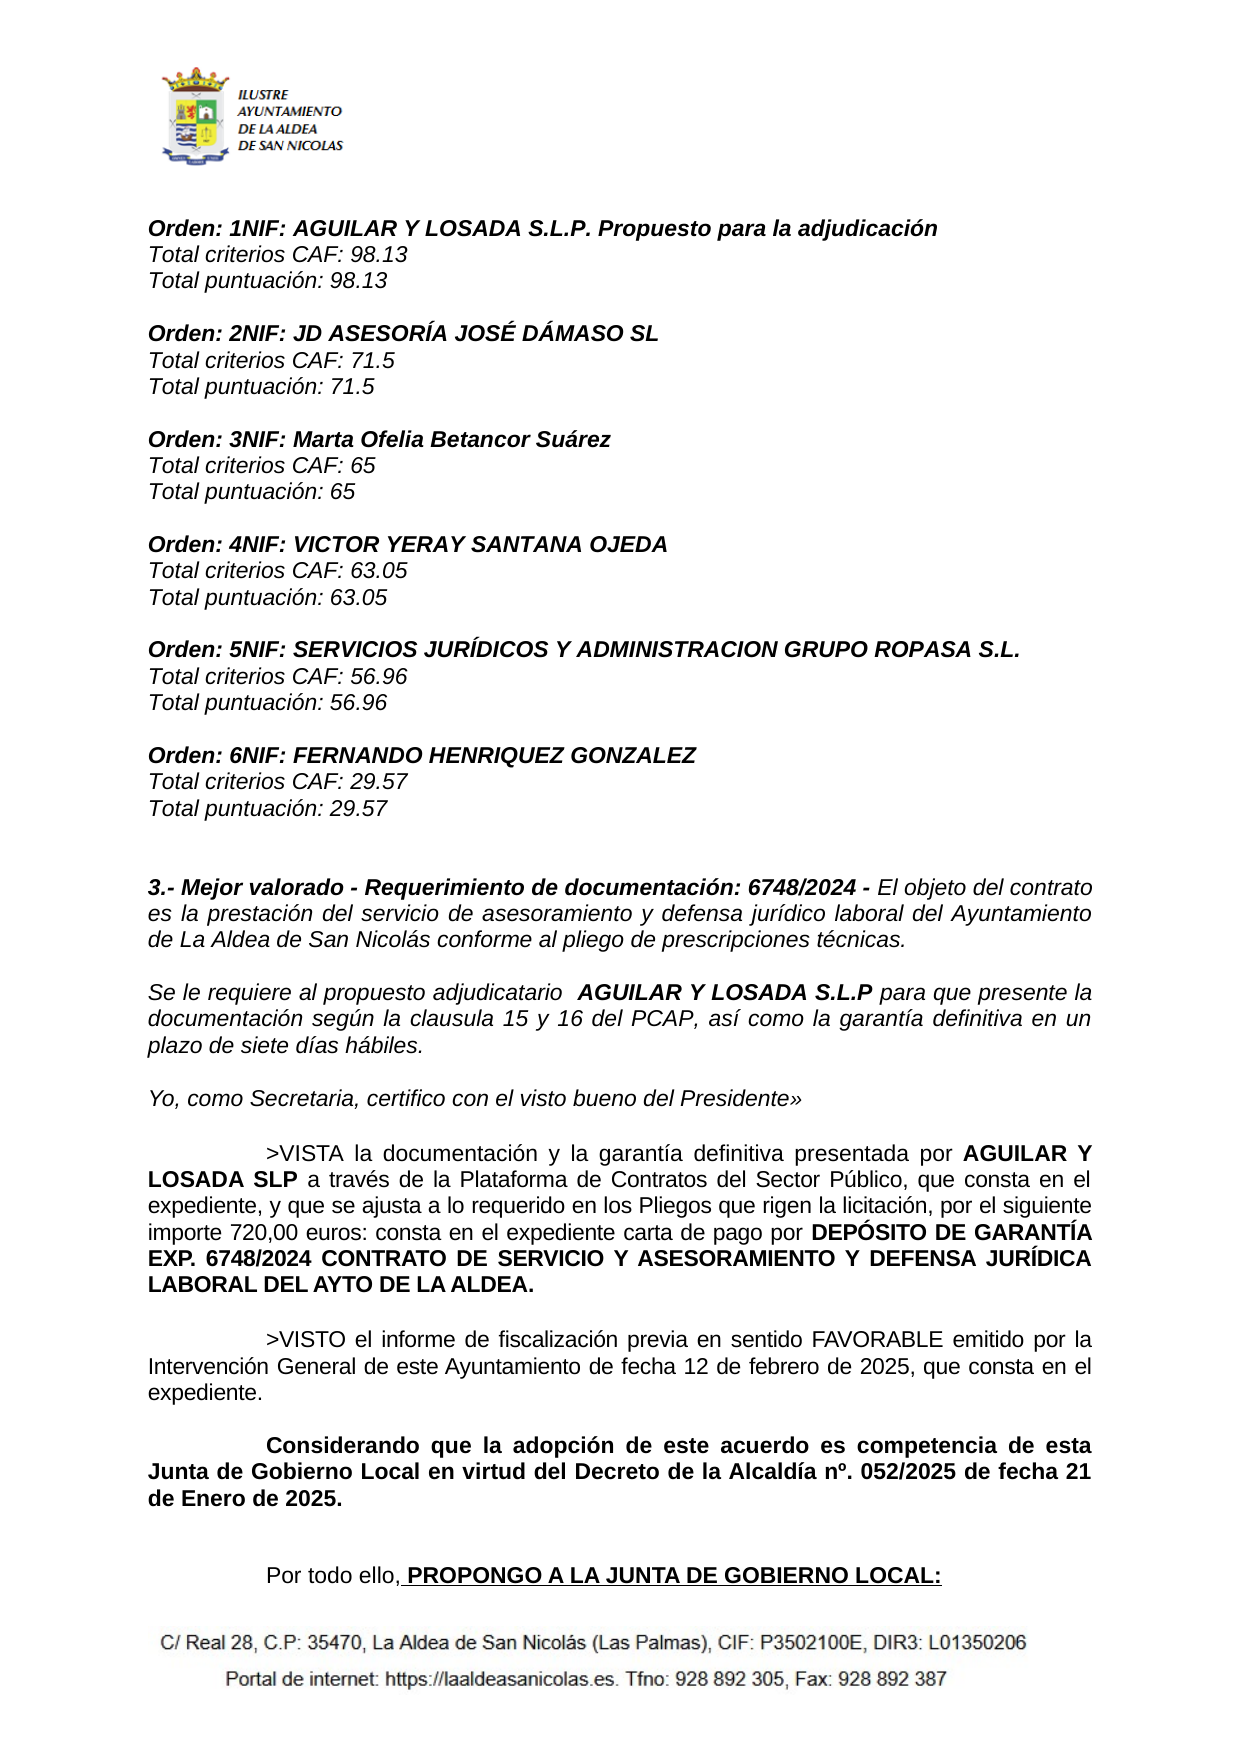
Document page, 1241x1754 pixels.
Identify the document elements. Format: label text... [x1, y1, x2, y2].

text Orden: 4NIF: VICTOR YERAY SANTANA OJEDA [148, 531, 1093, 557]
picture [148, 59, 359, 173]
text Por todo ello, PROPONGO A LA JUNTA DE GOBIERNO LOCAL: [148, 1562, 1078, 1589]
text Total puntuación: 29.57 [148, 794, 1093, 821]
text >VISTO el informe de fiscalización previa en sentido FAVORABLE emitido por la Intervención General de este Ayuntamiento de fecha 12 de febrero de 2025, que consta en el expediente. [148, 1326, 1093, 1406]
text Orden: 1NIF: AGUILAR Y LOSADA S.L.P. Propuesto para la adjudicación [148, 215, 1093, 241]
text Orden: 5NIF: SERVICIOS JURÍDICOS Y ADMINISTRACION GRUPO ROPASA S.L. [148, 636, 1093, 663]
text Total criterios CAF: 29.57 [148, 768, 1093, 794]
text Total criterios CAF: 65 [148, 452, 1093, 478]
text Orden: 6NIF: FERNANDO HENRIQUEZ GONZALEZ [148, 742, 1093, 768]
text Total criterios CAF: 56.96 [148, 663, 1093, 689]
text Yo, como Secretaria, certifico con el visto bueno del Presidente» [148, 1084, 1093, 1111]
text Total criterios CAF: 98.13 [148, 241, 1093, 267]
text >VISTA la documentación y la garantía definitiva presentada por AGUILAR Y LOSADA SLP a través de la Plataforma de Contratos del Sector Público, que consta en el expediente, y que se ajusta a lo requerido en los Pliegos que rigen la licitación, por el siguiente importe 720,00 euros: consta en el expediente carta de pago por DEPÓSITO DE GARANTÍA EXP. 6748/2024 CONTRATO DE SERVICIO Y ASESORAMIENTO Y DEFENSA JURÍDICA LABORAL DEL AYTO DE LA ALDEA. [148, 1139, 1093, 1298]
text 3.- Mejor valorado - Requerimiento de documentación: 6748/2024 - El objeto del contrato es la prestación del servicio de asesoramiento y defensa jurídico laboral del Ayuntamiento de La Aldea de San Nicolás conforme al pliego de prescripciones técnicas. [148, 874, 1093, 953]
text Total puntuación: 98.13 [148, 267, 1093, 294]
text Total puntuación: 71.5 [148, 373, 1093, 399]
text Total puntuación: 63.05 [148, 584, 1093, 610]
text Total puntuación: 65 [148, 478, 1093, 505]
text Orden: 2NIF: JD ASESORÍA JOSÉ DÁMASO SL [148, 320, 1093, 347]
text Considerando que la adopción de este acuerdo es competencia de esta Junta de Gobierno Local en virtud del Decreto de la Alcaldía nº. 052/2025 de fecha 21 de Enero de 2025. [148, 1432, 1093, 1511]
picture [148, 1626, 1034, 1695]
text Orden: 3NIF: Marta Ofelia Betancor Suárez [148, 426, 1093, 452]
text Total criterios CAF: 71.5 [148, 347, 1093, 373]
text Total puntuación: 56.96 [148, 689, 1093, 716]
text Se le requiere al propuesto adjudicatario AGUILAR Y LOSADA S.L.P para que presente la documentación según la clausula 15 y 16 del PCAP, así como la garantía definitiva en un plazo de siete días hábiles. [148, 979, 1093, 1058]
text Total criterios CAF: 63.05 [148, 557, 1093, 584]
